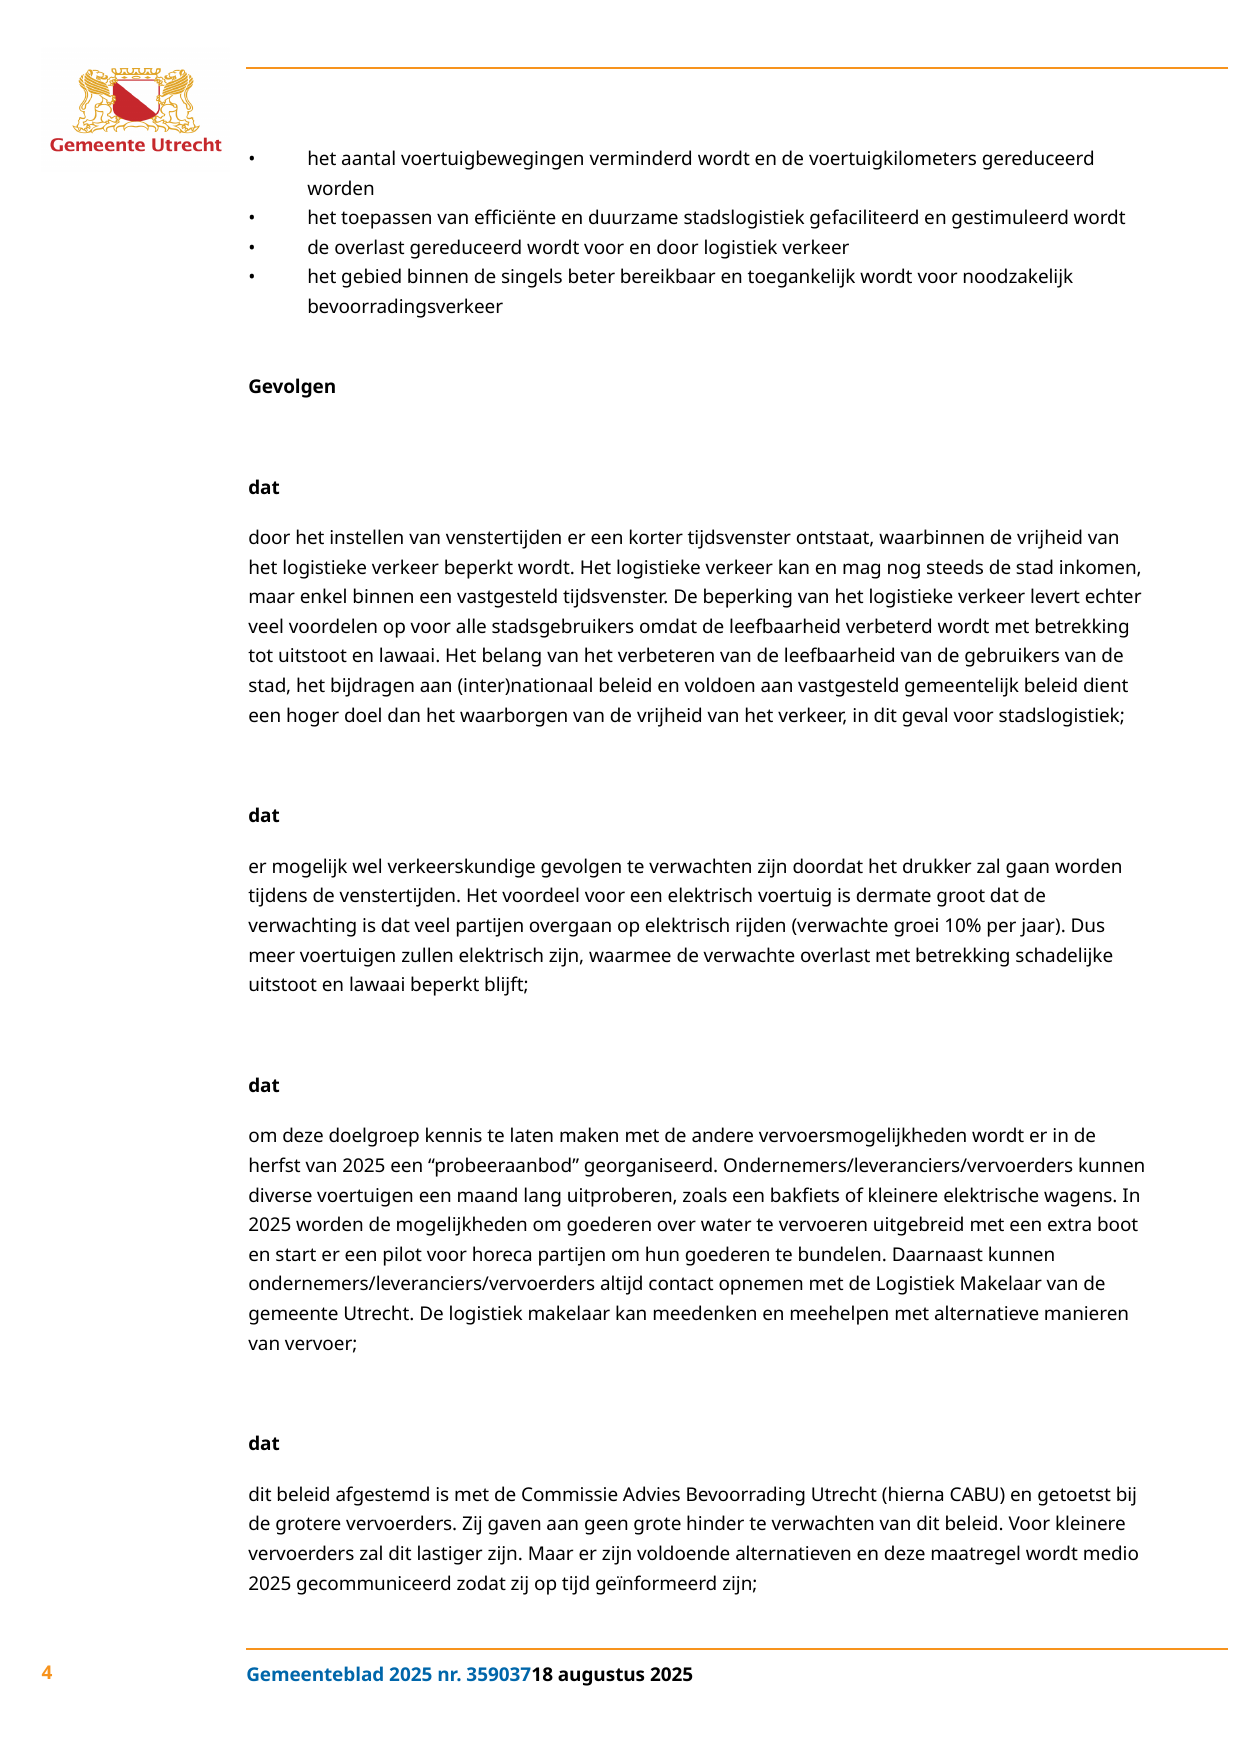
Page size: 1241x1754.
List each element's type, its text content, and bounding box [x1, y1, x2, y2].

text dit beleid afgestemd is met de Commissie Advies Bevoorrading Utrecht (hierna CABU) en getoetst bij de grotere vervoerders. Zij gaven aan geen grote hinder te verwachten van dit beleid. Voor kleinere vervoerders zal dit lastiger zijn. Maar er zijn voldoende alternatieven en deze maatregel wordt medio 2025 gecommuniceerd zodat zij op tijd geïnformeerd zijn; [248, 1481, 1152, 1596]
text dat [248, 1431, 1152, 1456]
text om deze doelgroep kennis te laten maken met de andere vervoersmogelijkheden wordt er in de herfst van 2025 een “probeeraanbod” georganiseerd. Ondernemers/leveranciers/vervoerders kunnen diverse voertuigen een maand lang uitproberen, zoals een bakfiets of kleinere elektrische wagens. In 2025 worden de mogelijkheden om goederen over water te vervoeren uitgebreid met een extra boot en start er een pilot voor horeca partijen om hun goederen te bundelen. Daarnaast kunnen ondernemers/leveranciers/vervoerders altijd contact opnemen met de Logistiek Makelaar van de gemeente Utrecht. De logistiek makelaar kan meedenken en meehelpen met alternatieve manieren van vervoer; [248, 1123, 1152, 1356]
text Gevolgen [248, 373, 1152, 399]
text dat [248, 474, 1152, 500]
text door het instellen van venstertijden er een korter tijdsvenster ontstaat, waarbinnen de vrijheid van het logistieke verkeer beperkt wordt. Het logistieke verkeer kan en mag nog steeds de stad inkomen, maar enkel binnen een vastgesteld tijdsvenster. De beperking van het logistieke verkeer levert echter veel voordelen op voor alle stadsgebruikers omdat de leefbaarheid verbeterd wordt met betrekking tot uitstoot en lawaai. Het belang van het verbeteren van de leefbaarheid van de gebruikers van de stad, het bijdragen aan (inter)nationaal beleid en voldoen aan vastgesteld gemeentelijk beleid dient een hoger doel dan het waarborgen van de vrijheid van het verkeer, in dit geval voor stadslogistiek; [248, 524, 1152, 728]
picture [41, 47, 231, 172]
text er mogelijk wel verkeerskundige gevolgen te verwachten zijn doordat het drukker zal gaan worden tijdens de venstertijden. Het voordeel voor een elektrisch voertuig is dermate groot dat de verwachting is dat veel partijen overgaan op elektrisch rijden (verwachte groei 10% per jaar). Dus meer voertuigen zullen elektrisch zijn, waarmee de verwachte overlast met betrekking schadelijke uitstoot en lawaai beperkt blijft; [248, 853, 1152, 997]
list het gebied binnen de singels beter bereikbaar en toegankelijk wordt voor noodzakelijk bevoorradingsverkeer [248, 263, 1152, 319]
list de overlast gereduceerd wordt voor en door logistiek verkeer [248, 234, 1152, 260]
list het aantal voertuigbewegingen verminderd wordt en de voertuigkilometers gereduceerd worden [248, 145, 1152, 201]
text dat [248, 1072, 1152, 1098]
list het toepassen van efficiënte en duurzame stadslogistiek gefaciliteerd en gestimuleerd wordt [248, 204, 1152, 230]
text dat [248, 803, 1152, 828]
